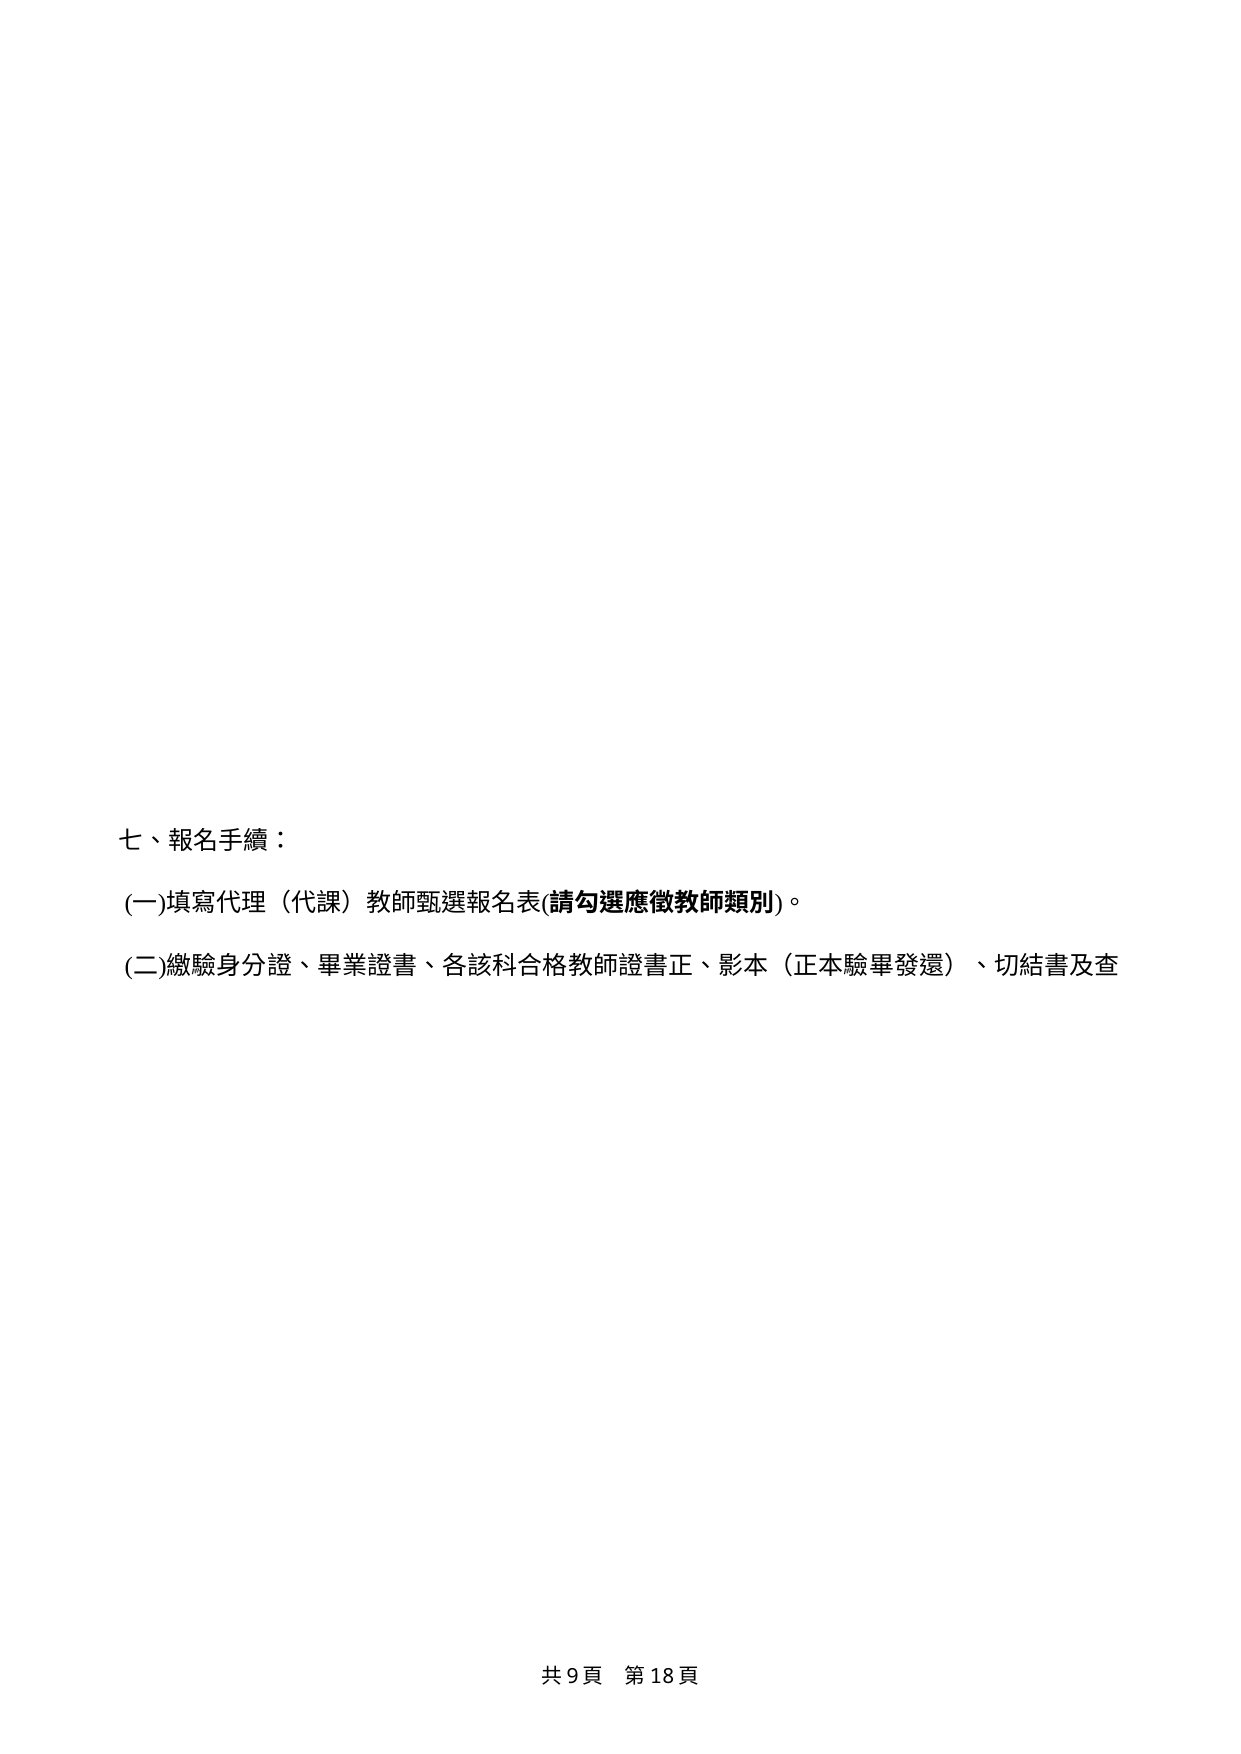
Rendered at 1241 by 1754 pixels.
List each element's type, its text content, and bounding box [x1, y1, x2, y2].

text (一)填寫代理（代課）教師甄選報名表(請勾選應徵教師類別)。 [118, 859, 1122, 922]
text (二)繳驗身分證、畢業證書、各該科合格教師證書正、影本（正本驗畢發還）、切結書及查 [118, 922, 1122, 984]
text 七、報名手續： [118, 797, 1122, 859]
